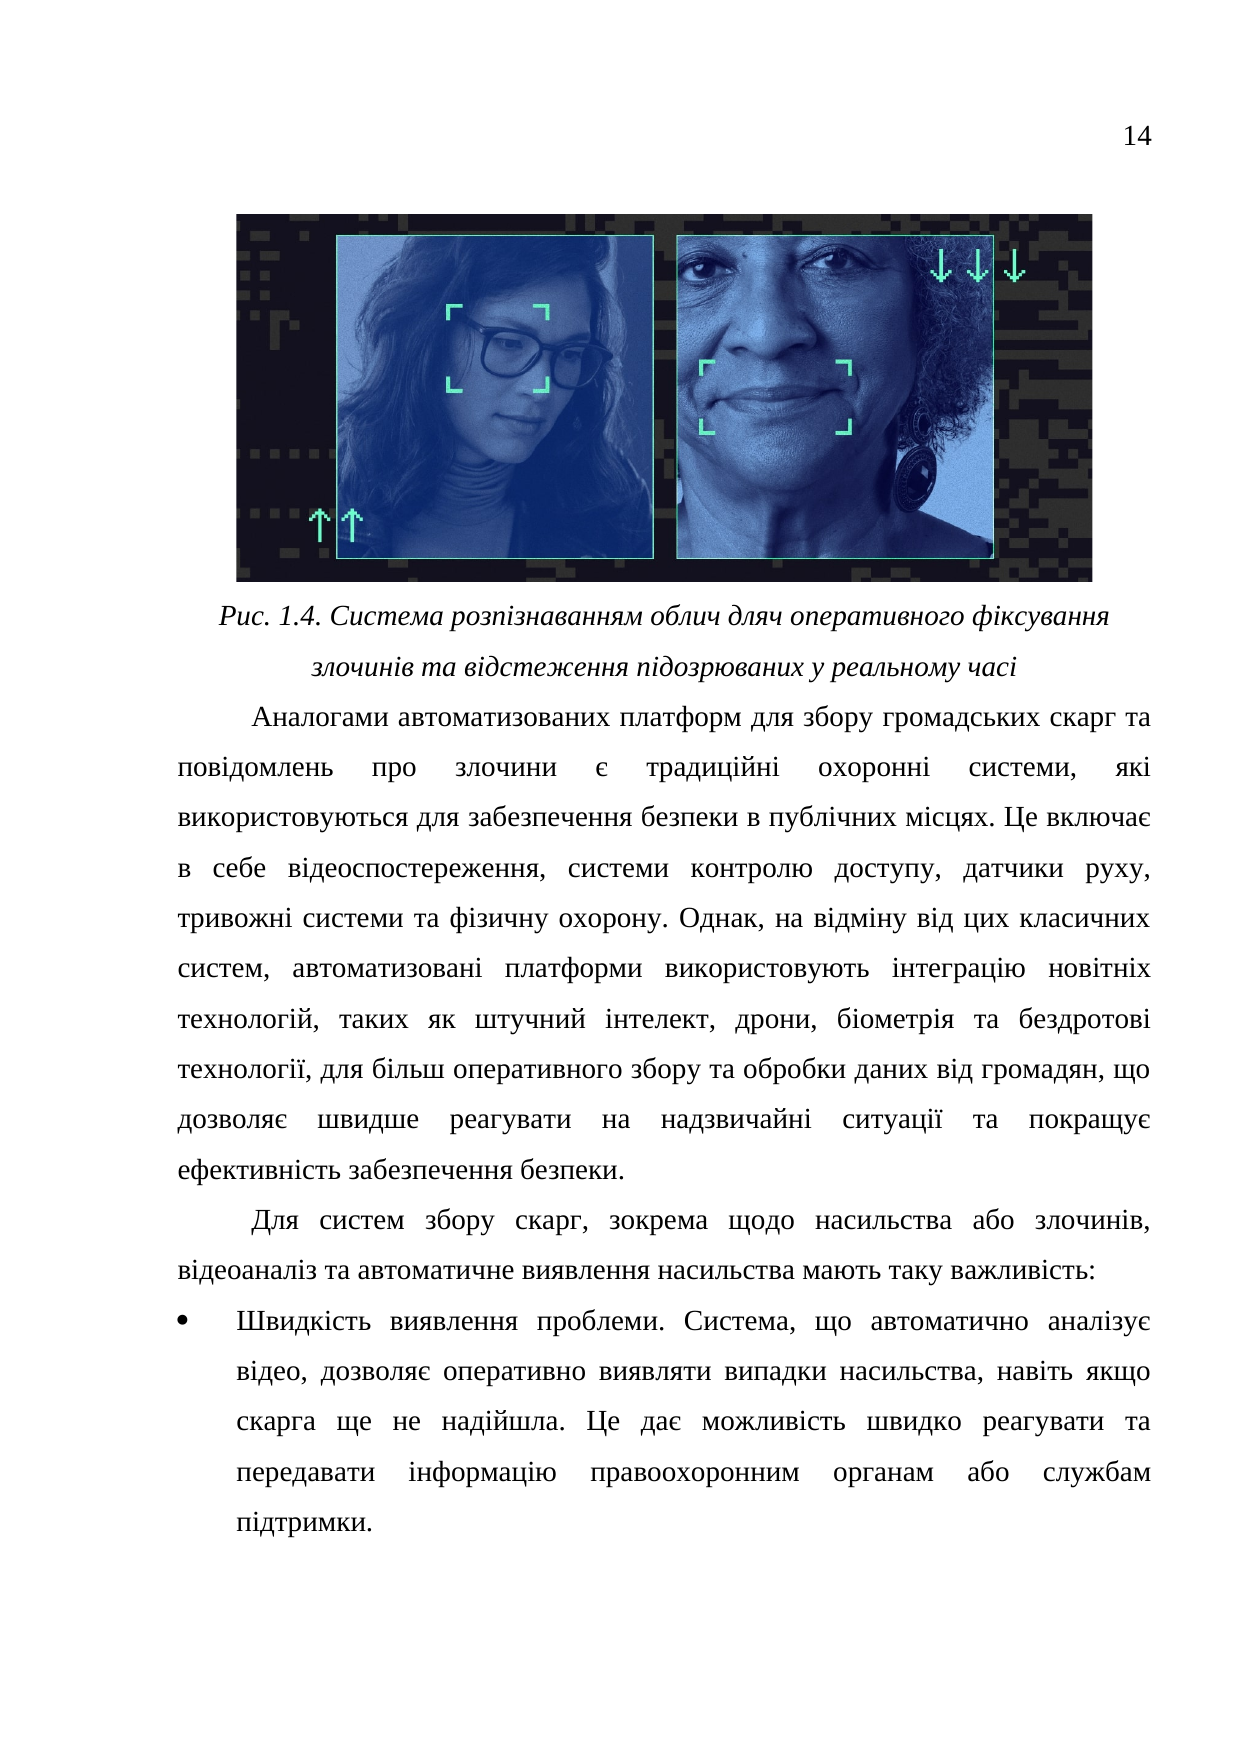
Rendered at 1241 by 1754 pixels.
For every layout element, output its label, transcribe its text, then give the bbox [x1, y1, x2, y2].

text Рис. 1.4. Система розпізнаванням облич дляч оперативного фіксування злочинів та відстеження підозрюваних у реальному часі [177, 598, 1152, 682]
list Швидкість виявлення проблеми. Система, що автоматично аналізує відео, дозволяє оперативно виявляти випадки насильства, навіть якщо скарга ще не надійшла. Це дає можливість швидко реагувати та передавати інформацію правоохоронним органам або службам підтримки. [177, 1303, 1152, 1538]
text Для систем збору скарг, зокрема щодо насильства або злочинів, відеоаналіз та автоматичне виявлення насильства мають таку важливість: [177, 1202, 1152, 1286]
text Аналогами автоматизованих платформ для збору громадських скарг та повідомлень про злочини є традиційні охоронні системи, які використовуються для забезпечення безпеки в публічних місцях. Це включає в себе відеоспостереження, системи контролю доступу, датчики руху, тривожні системи та фізичну охорону. Однак, на відміну від цих класичних систем, автоматизовані платформи використовують інтеграцію новітніх технологій, таких як штучний інтелект, дрони, біометрія та бездротові технології, для більш оперативного збору та обробки даних від громадян, що дозволяє швидше реагувати на надзвичайні ситуації та покращує ефективність забезпечення безпеки. [177, 699, 1152, 1185]
picture [236, 214, 1093, 582]
